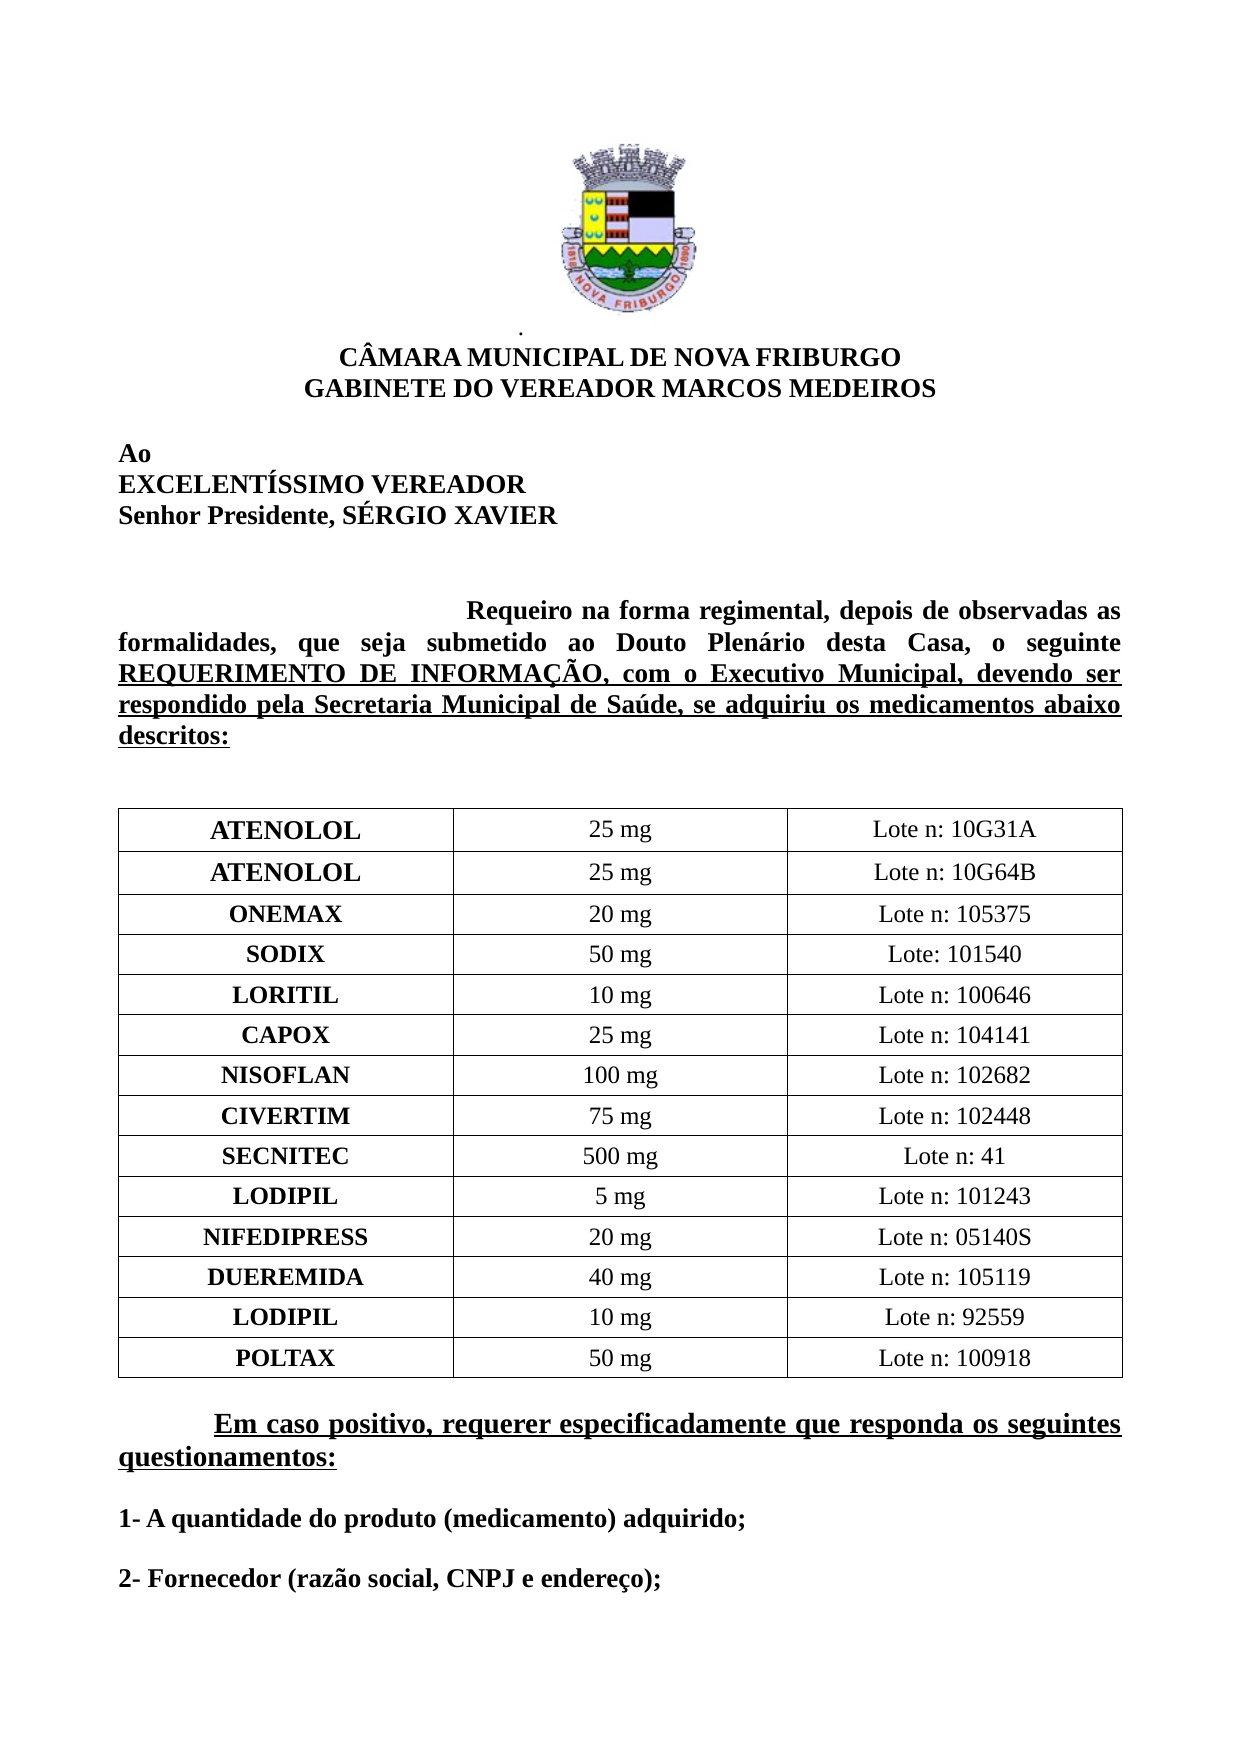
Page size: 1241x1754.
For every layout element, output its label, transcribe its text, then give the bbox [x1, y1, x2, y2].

table_cell 20 mg [454, 895, 787, 934]
table_cell Lote n: 05140S [788, 1217, 1122, 1256]
text Senhor Presidente, SÉRGIO XAVIER [118, 499, 1122, 530]
table_cell Lote n: 102682 [788, 1056, 1122, 1095]
text descritos: [118, 717, 1122, 751]
table_cell DUEREMIDA [119, 1257, 453, 1297]
table_cell Lote n: 41 [788, 1136, 1122, 1176]
table_cell Lote n: 92559 [788, 1298, 1122, 1337]
table_cell 20 mg [454, 1217, 787, 1256]
text respondido pela Secretaria Municipal de Saúde, se adquiriu os medicamentos abaixo [118, 686, 1122, 715]
table_cell LODIPIL [119, 1177, 453, 1216]
table_cell ONEMAX [119, 895, 453, 934]
text Em caso positivo, requerer especificadamente que responda os seguintes questionamentos: [118, 1406, 1122, 1473]
table_cell 10 mg [454, 975, 787, 1014]
table_cell Lote n: 100918 [788, 1338, 1122, 1377]
text . [118, 118, 1122, 341]
table_cell 5 mg [454, 1177, 787, 1216]
table_cell SODIX [119, 935, 453, 974]
table_cell SECNITEC [119, 1136, 453, 1176]
table_cell Lote n: 10G64B [788, 852, 1122, 893]
table_cell 40 mg [454, 1257, 787, 1297]
table_cell 25 mg [454, 1015, 787, 1055]
text GABINETE DO VEREADOR MARCOS MEDEIROS [118, 372, 1122, 403]
table_cell Lote n: 104141 [788, 1015, 1122, 1055]
text 2- Fornecedor (razão social, CNPJ e endereço); [118, 1562, 1122, 1593]
table_cell CAPOX [119, 1015, 453, 1055]
table_cell 500 mg [454, 1136, 787, 1176]
table_cell Lote n: 101243 [788, 1177, 1122, 1216]
table_header Lote n: 10G31A [788, 809, 1122, 851]
table_cell LODIPIL [119, 1298, 453, 1337]
table_cell POLTAX [119, 1338, 453, 1377]
text EXCELENTÍSSIMO VEREADOR [118, 468, 1122, 499]
text 1- A quantidade do produto (medicamento) adquirido; [118, 1502, 1122, 1533]
text Requeiro na forma regimental, depois de observadas as formalidades, que seja submetido ao Douto Plenário desta Casa, o seguinte REQUERIMENTO DE INFORMAÇÃO, com o Executivo Municipal, devendo ser [118, 592, 1122, 684]
table_cell NIFEDIPRESS [119, 1217, 453, 1256]
table_cell 10 mg [454, 1298, 787, 1337]
table_header ATENOLOL [119, 809, 453, 851]
text CÂMARA MUNICIPAL DE NOVA FRIBURGO [118, 341, 1122, 372]
table_cell Lote n: 105375 [788, 895, 1122, 934]
table_cell LORITIL [119, 975, 453, 1014]
table_cell Lote n: 102448 [788, 1096, 1122, 1135]
table_cell 50 mg [454, 1338, 787, 1377]
table_cell CIVERTIM [119, 1096, 453, 1135]
table_cell 25 mg [454, 852, 787, 893]
table_cell 75 mg [454, 1096, 787, 1135]
table_header 25 mg [454, 809, 787, 851]
table_cell 50 mg [454, 935, 787, 974]
text Ao [118, 437, 1122, 468]
picture [540, 127, 706, 327]
table_cell Lote n: 105119 [788, 1257, 1122, 1297]
table_cell 100 mg [454, 1056, 787, 1095]
table_cell Lote: 101540 [788, 935, 1122, 974]
table_cell ATENOLOL [119, 852, 453, 893]
table_cell NISOFLAN [119, 1056, 453, 1095]
table_cell Lote n: 100646 [788, 975, 1122, 1014]
